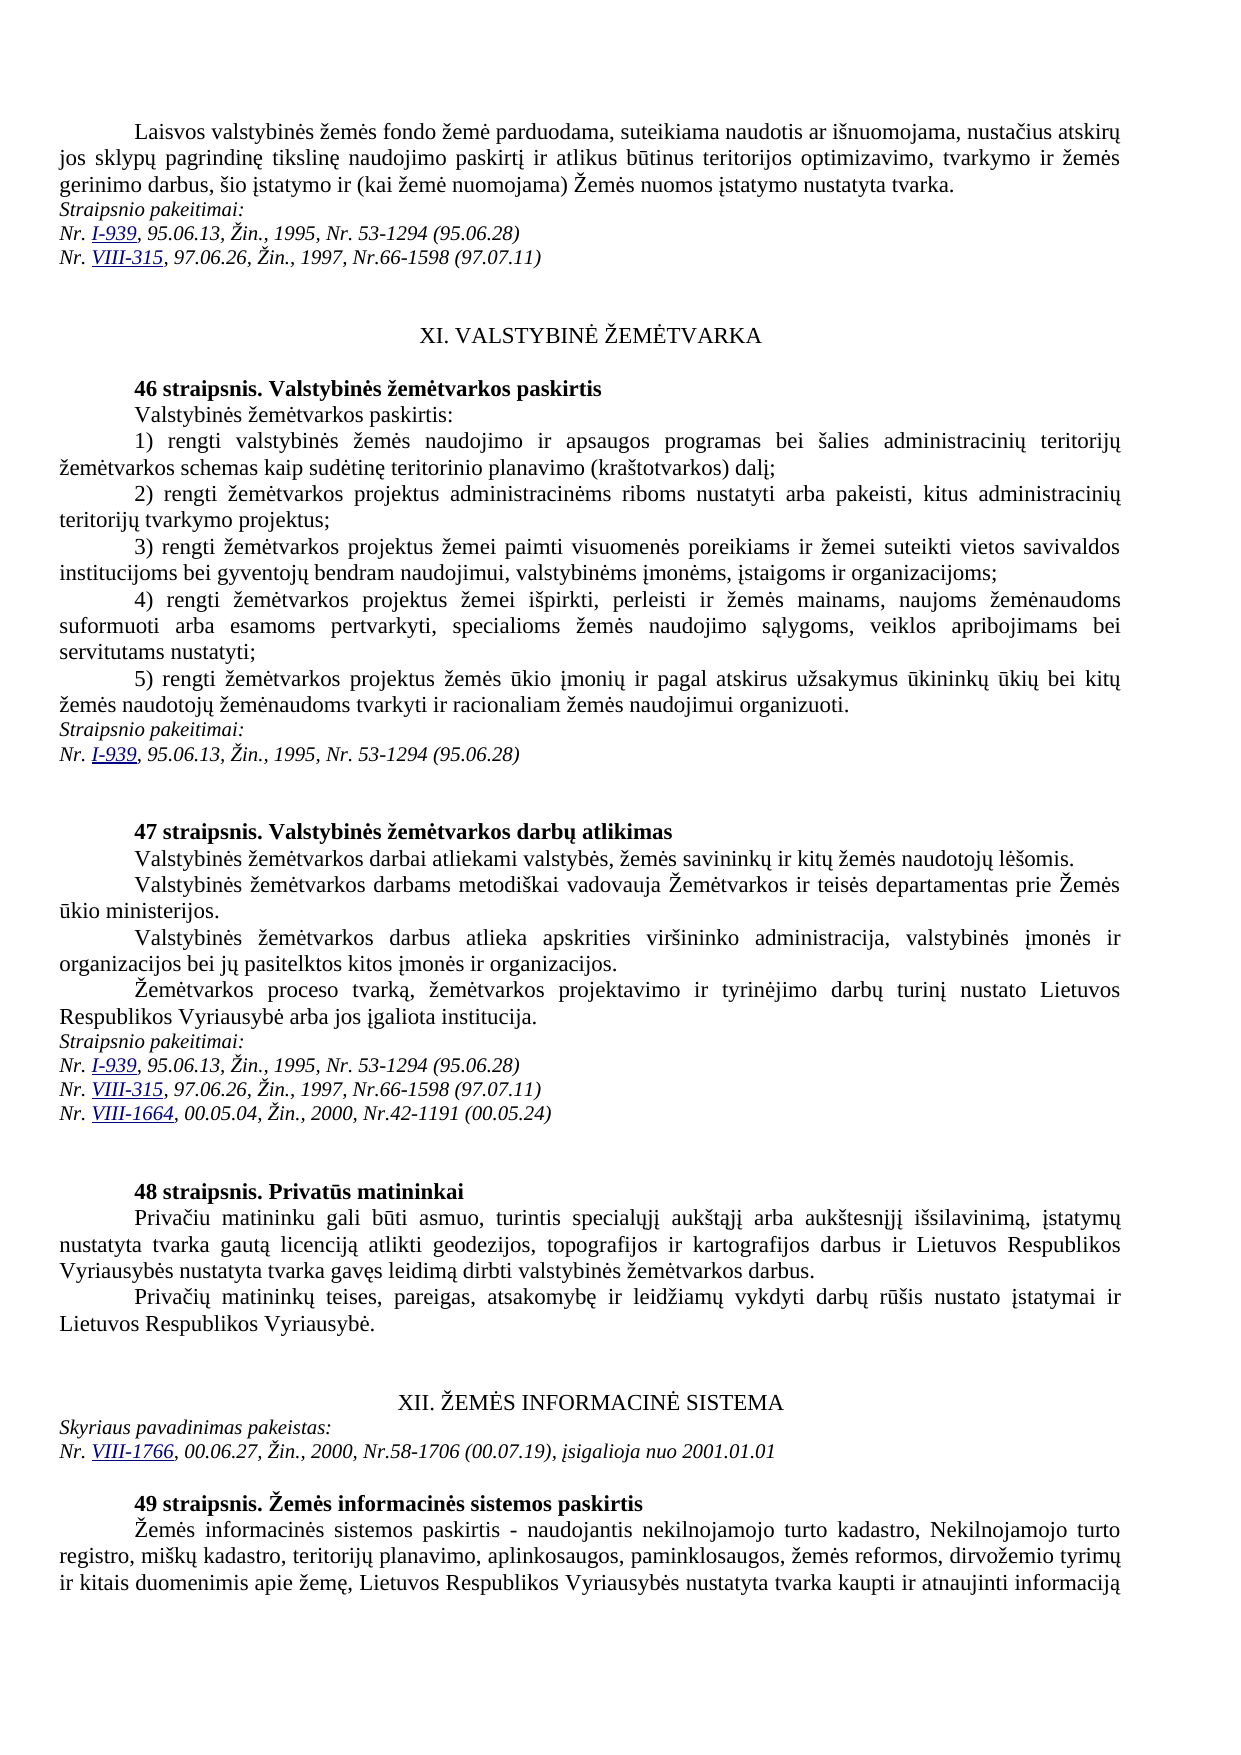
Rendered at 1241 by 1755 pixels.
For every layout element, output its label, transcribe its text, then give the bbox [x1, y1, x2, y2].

text Privačiu matininku gali būti asmuo, turintis specialųjį aukštąjį arba aukštesnįjį išsilavinimą, įstatymų nustatyta tvarka gautą licenciją atlikti geodezijos, topografijos ir kartografijos darbus ir Lietuvos Respublikos Vyriausybės nustatyta tvarka gavęs leidimą dirbti valstybinės žemėtvarkos darbus. [59, 1204, 1122, 1283]
text 5) rengti žemėtvarkos projektus žemės ūkio įmonių ir pagal atskirus užsakymus ūkininkų ūkių bei kitų žemės naudotojų žemėnaudoms tvarkyti ir racionaliam žemės naudojimui organizuoti. [59, 665, 1122, 717]
text Nr. I-939, 95.06.13, Žin., 1995, Nr. 53-1294 (95.06.28) [59, 1053, 1122, 1077]
text Privačių matininkų teises, pareigas, atsakomybę ir leidžiamų vykdyti darbų rūšis nustato įstatymai ir Lietuvos Respublikos Vyriausybė. [59, 1283, 1122, 1336]
text Straipsnio pakeitimai: [59, 197, 1122, 221]
text 49 straipsnis. Žemės informacinės sistemos paskirtis [59, 1490, 1122, 1516]
text 48 straipsnis. Privatūs matininkai [59, 1178, 1122, 1204]
text 4) rengti žemėtvarkos projektus žemei išpirkti, perleisti ir žemės mainams, naujoms žemėnaudoms suformuoti arba esamoms pertvarkyti, specialioms žemės naudojimo sąlygoms, veiklos apribojimams bei servitutams nustatyti; [59, 586, 1122, 665]
text Nr. VIII-1664, 00.05.04, Žin., 2000, Nr.42-1191 (00.05.24) [59, 1101, 1122, 1125]
text 1) rengti valstybinės žemės naudojimo ir apsaugos programas bei šalies administracinių teritorijų žemėtvarkos schemas kaip sudėtinę teritorinio planavimo (kraštotvarkos) dalį; [59, 427, 1122, 480]
text Nr. VIII-1766, 00.06.27, Žin., 2000, Nr.58-1706 (00.07.19), įsigalioja nuo 2001.01.01 [59, 1439, 1122, 1463]
text Valstybinės žemėtvarkos paskirtis: [59, 401, 1122, 427]
text XI. VALSTYBINĖ ŽEMĖTVARKA [59, 322, 1122, 348]
text Valstybinės žemėtvarkos darbus atlieka apskrities viršininko administracija, valstybinės įmonės ir organizacijos bei jų pasitelktos kitos įmonės ir organizacijos. [59, 924, 1122, 976]
text 3) rengti žemėtvarkos projektus žemei paimti visuomenės poreikiams ir žemei suteikti vietos savivaldos institucijoms bei gyventojų bendram naudojimui, valstybinėms įmonėms, įstaigoms ir organizacijoms; [59, 533, 1122, 586]
text Straipsnio pakeitimai: [59, 717, 1122, 741]
text Valstybinės žemėtvarkos darbai atliekami valstybės, žemės savininkų ir kitų žemės naudotojų lėšomis. [59, 844, 1122, 871]
text XII. ŽEMĖS INFORMACINĖ SISTEMA [59, 1389, 1122, 1415]
text Nr. VIII-315, 97.06.26, Žin., 1997, Nr.66-1598 (97.07.11) [59, 1077, 1122, 1101]
text 47 straipsnis. Valstybinės žemėtvarkos darbų atlikimas [59, 818, 1122, 844]
text 2) rengti žemėtvarkos projektus administracinėms riboms nustatyti arba pakeisti, kitus administracinių teritorijų tvarkymo projektus; [59, 480, 1122, 533]
text Žemėtvarkos proceso tvarką, žemėtvarkos projektavimo ir tyrinėjimo darbų turinį nustato Lietuvos Respublikos Vyriausybė arba jos įgaliota institucija. [59, 976, 1122, 1029]
text Skyriaus pavadinimas pakeistas: [59, 1415, 1122, 1439]
text Straipsnio pakeitimai: [59, 1029, 1122, 1053]
text Valstybinės žemėtvarkos darbams metodiškai vadovauja Žemėtvarkos ir teisės departamentas prie Žemės ūkio ministerijos. [59, 871, 1122, 924]
text Nr. VIII-315, 97.06.26, Žin., 1997, Nr.66-1598 (97.07.11) [59, 245, 1122, 269]
text Laisvos valstybinės žemės fondo žemė parduodama, suteikiama naudotis ar išnuomojama, nustačius atskirų jos sklypų pagrindinę tikslinę naudojimo paskirtį ir atlikus būtinus teritorijos optimizavimo, tvarkymo ir žemės gerinimo darbus, šio įstatymo ir (kai žemė nuomojama) Žemės nuomos įstatymo nustatyta tvarka. [59, 118, 1122, 197]
text Nr. I-939, 95.06.13, Žin., 1995, Nr. 53-1294 (95.06.28) [59, 741, 1122, 766]
text Nr. I-939, 95.06.13, Žin., 1995, Nr. 53-1294 (95.06.28) [59, 221, 1122, 245]
text Žemės informacinės sistemos paskirtis - naudojantis nekilnojamojo turto kadastro, Nekilnojamojo turto registro, miškų kadastro, teritorijų planavimo, aplinkosaugos, paminklosaugos, žemės reformos, dirvožemio tyrimų ir kitais duomenimis apie žemę, Lietuvos Respublikos Vyriausybės nustatyta tvarka kaupti ir atnaujinti informaciją [59, 1516, 1122, 1595]
text 46 straipsnis. Valstybinės žemėtvarkos paskirtis [59, 375, 1122, 401]
